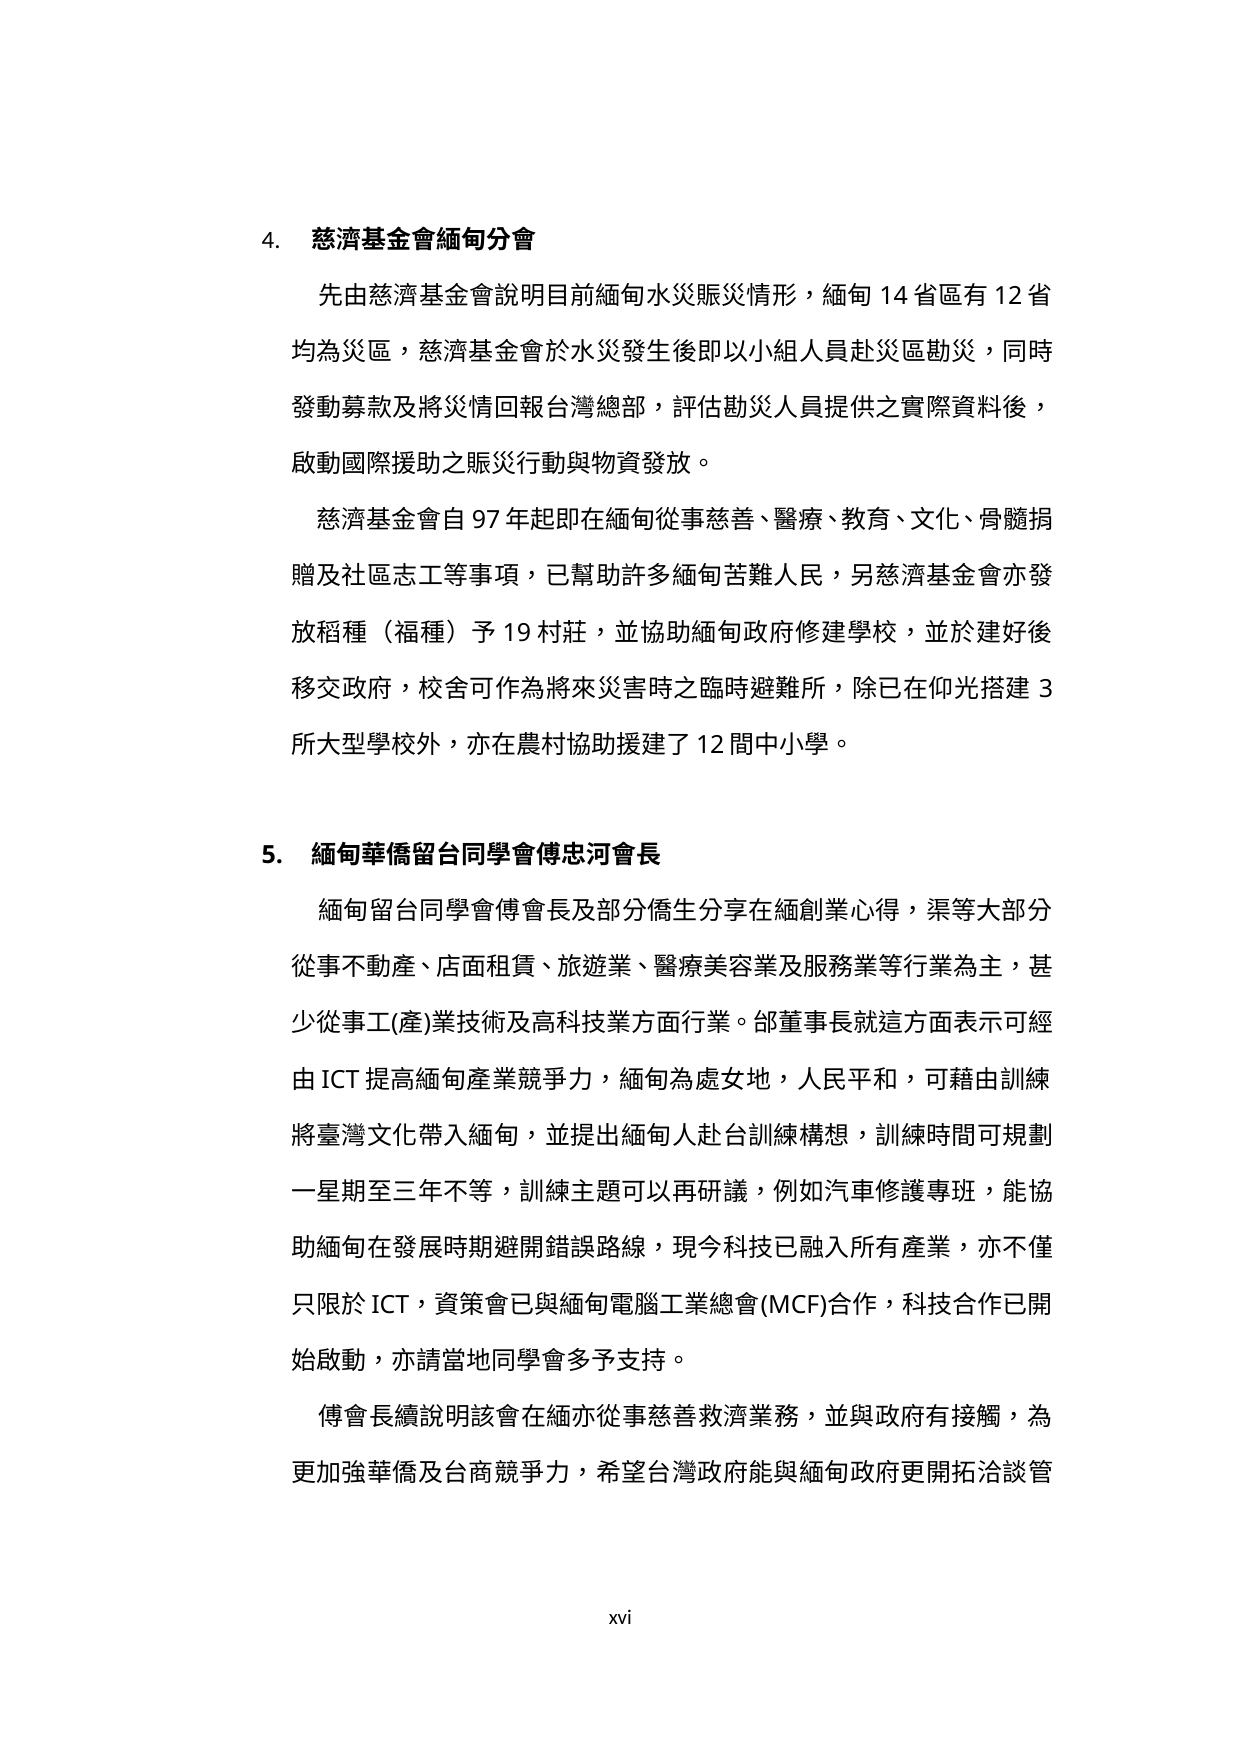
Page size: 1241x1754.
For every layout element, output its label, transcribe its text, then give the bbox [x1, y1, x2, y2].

text 先由慈濟基金會說明目前緬甸水災賑災情形，緬甸14省區有12省均為災區，慈濟基金會於水災發生後即以小組人員赴災區勘災，同時發動募款及將災情回報台灣總部，評估勘災人員提供之實際資料後，啟動國際援助之賑災行動與物資發放。 [291, 274, 1053, 481]
text 傅會長續說明該會在緬亦從事慈善救濟業務，並與政府有接觸，為更加強華僑及台商競爭力，希望台灣政府能與緬甸政府更開拓洽談管 [291, 1395, 1053, 1489]
text 緬甸留台同學會傅會長及部分僑生分享在緬創業心得，渠等大部分從事不動產、店面租賃、旅遊業、醫療美容業及服務業等行業為主，甚少從事工(產)業技術及高科技業方面行業。邰董事長就這方面表示可經由ICT提高緬甸產業競爭力，緬甸為處女地，人民平和，可藉由訓練將臺灣文化帶入緬甸，並提出緬甸人赴台訓練構想，訓練時間可規劃一星期至三年不等，訓練主題可以再研議，例如汽車修護專班，能協助緬甸在發展時期避開錯誤路線，現今科技已融入所有產業，亦不僅只限於ICT，資策會已與緬甸電腦工業總會(MCF)合作，科技合作已開始啟動，亦請當地同學會多予支持。 [291, 890, 1053, 1377]
subtitle 緬甸華僑留台同學會傅忠河會長 [261, 834, 1053, 872]
text 慈濟基金會自97年起即在緬甸從事慈善、醫療、教育、文化、骨髓捐贈及社區志工等事項，已幫助許多緬甸苦難人民，另慈濟基金會亦發放稻種（福種）予19村莊，並協助緬甸政府修建學校，並於建好後移交政府，校舍可作為將來災害時之臨時避難所，除已在仰光搭建3所大型學校外，亦在農村協助援建了12間中小學。 [291, 499, 1053, 761]
subtitle 慈濟基金會緬甸分會 [261, 219, 1053, 256]
